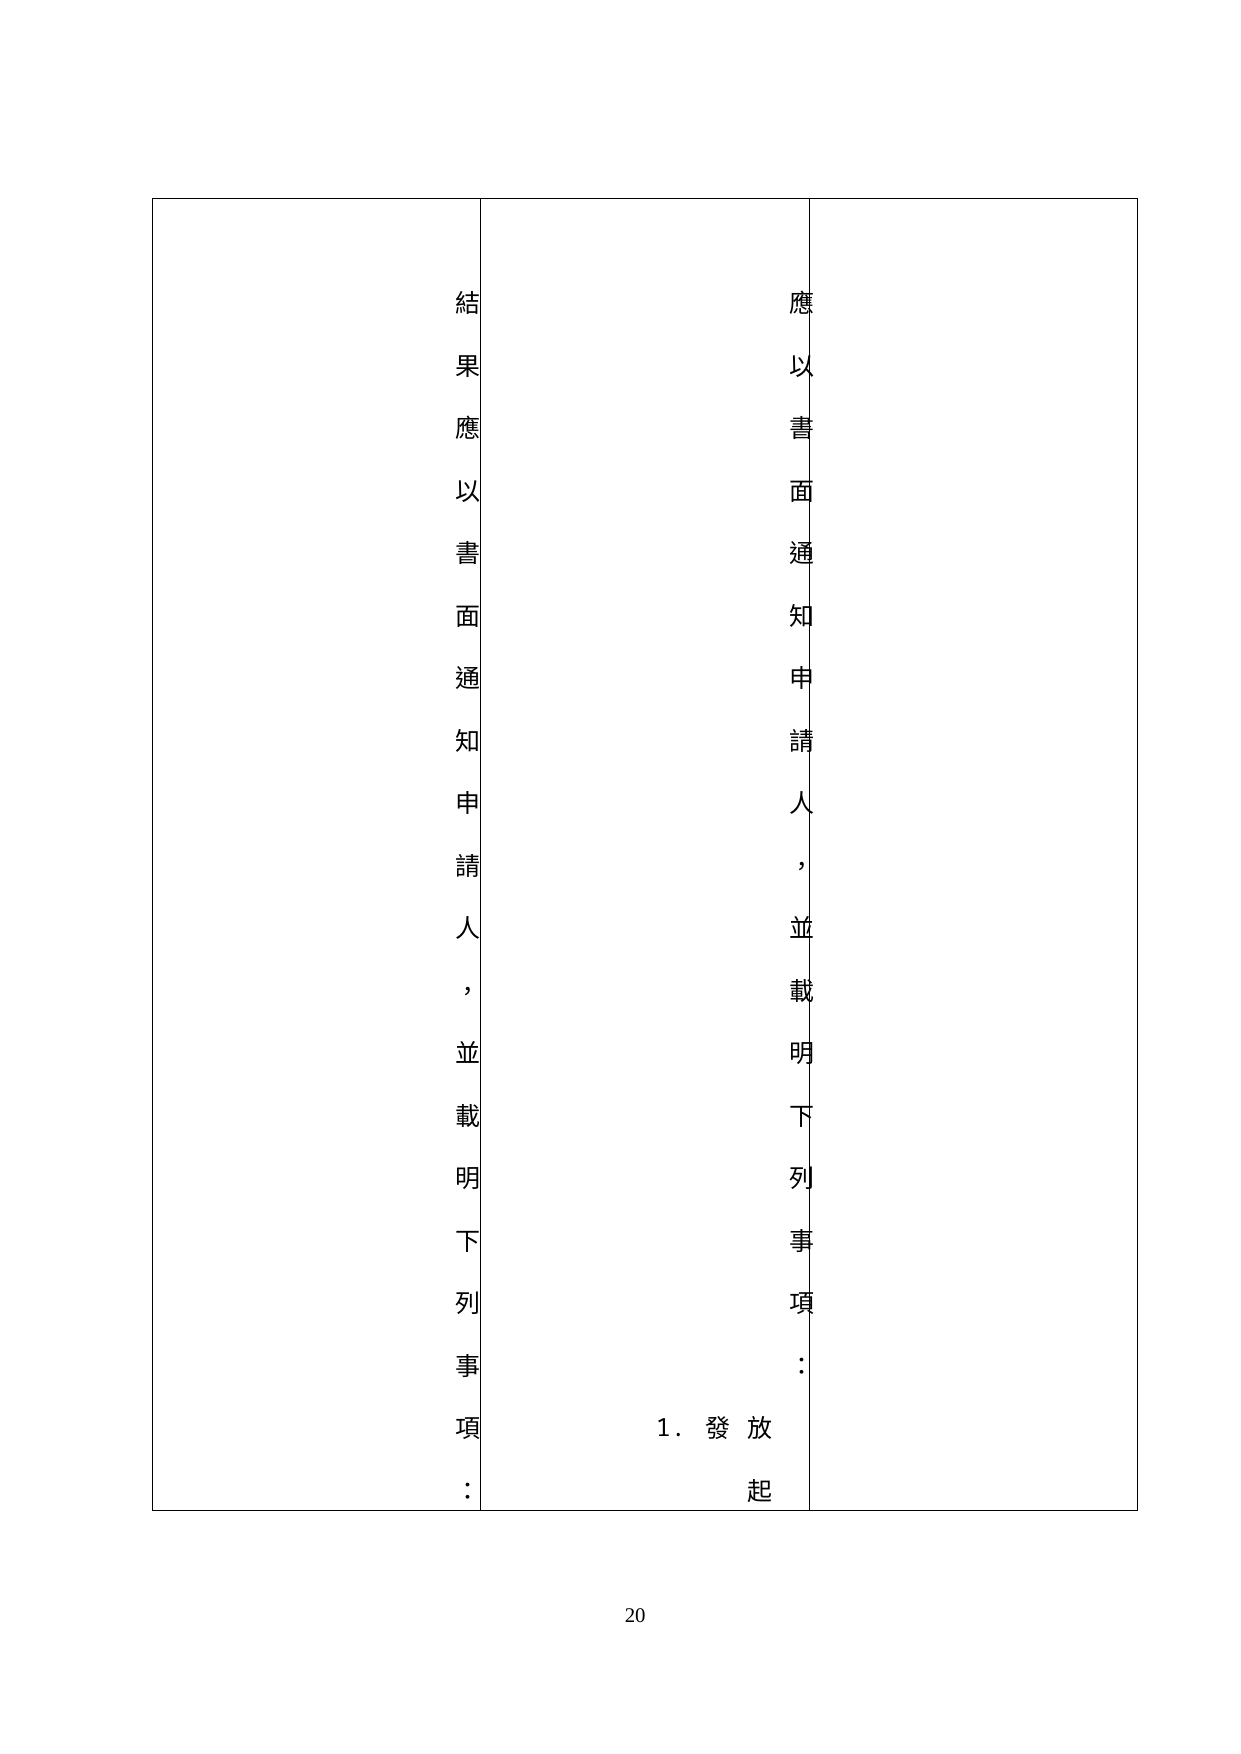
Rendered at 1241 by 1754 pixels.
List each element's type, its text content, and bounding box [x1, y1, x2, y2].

table_cell 本津貼之審核及發放作業如下： 審核結果應以書面通知申請人，並載明下列事項： 發放起迄期間 發放金額。 不予發放者，其理由。 申請人得於收到書面通知次日起三十日內檢附資料提出申復。申請人逾期提出申復者，不予受理。 經審核符合資格者，其津貼依下列規定發放： 兒童出生當年度申請者，溯自出生月份起發給。 未於兒童出生當年度申請者，溯自申請當年度一月份起發給。但兒童於每年十一月二日至十二月三十一日期間出生，且於出生後六十日內完成出生登記或初設戶籍登記並提出申請者，得溯自出生月份發給。 經審核符合發放資格者，核定機關應將本津貼按月撥入申請人或兒童帳戶。但有特殊情形者，得按月以其他方式發放。 核定機關按月發放本津貼，原則應於次月底前完成。 不符合發放資格而領取津貼者，由核定機關以書面命申請人自處分文書送達之次日起三十日內繳還；屆期未繳還者，依法移送行政執行。 [153, 199, 480, 1510]
table_cell 本津貼之審核及發放作業如下： 審核結果應以書面通知申請人，並載明下列事項： 發放起迄期間 發放金額。 不予發放者，其理由。 申請人得於收到書面通知次日起三十日內檢附資料提出申復。申請人逾期提出申復者，不予受理。 經審核符合資格者，其津貼依下列規定發放： 兒童出生當年度申請者，溯自出生月份起發給。 未於兒童出生當年度申請者，溯自申請當年度一月份起發給。但兒童於每年十一月二日至十二月三十一日期間出生，且於出生後六十日內完成出生登記或初設戶籍登記並提出申請者，得溯自出生月份發給。 經審核符合發放資格者，核定機關應將本津貼按月撥入申請人或兒童帳戶。但有特殊情形者，得按月以其他方式發放。 核定機關按月發放本津貼，原則應於次月底前完成。 不符合發放資格而領取津貼者，由核定機關以書面命申請人自處分文書送達之次日起三十日內繳還；屆期未繳還者，依法移送行政執行。 [481, 199, 809, 1510]
table_cell 本點未修正。 [810, 199, 1137, 1510]
